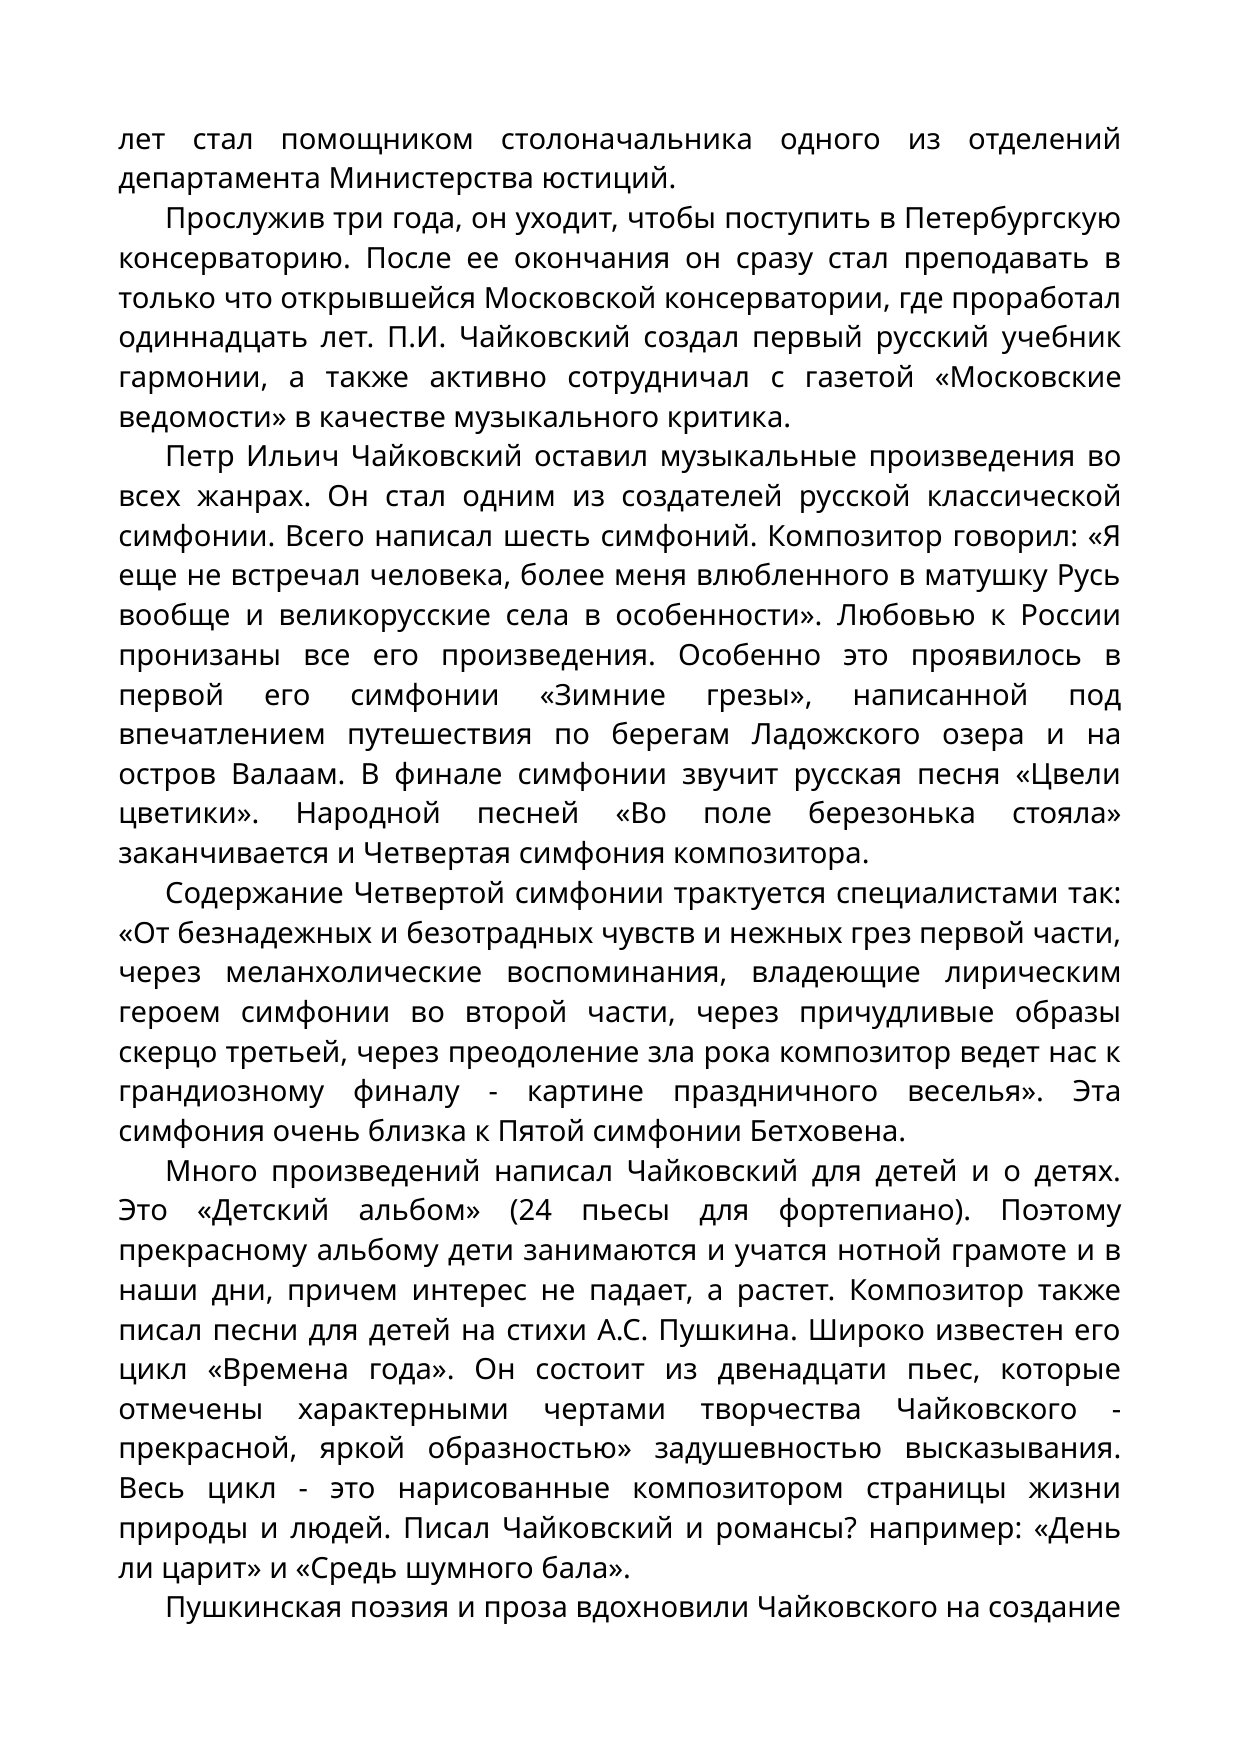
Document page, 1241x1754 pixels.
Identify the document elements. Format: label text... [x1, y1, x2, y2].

text Много произведений написал Чайковский для детей и о детях. Это «Детский альбом» (24 пьесы для фортепиано). Поэтому прекрасному альбому дети занимаются и учатся нотной грамоте и в наши дни, причем интерес не падает, а растет. Композитор также писал песни для детей на стихи А.С. Пушкина. Широко известен его цикл «Времена года». Он состоит из двенадцати пьес, которые отмечены характерными чертами творчества Чайковского - прекрасной, яркой образностью» задушевностью высказывания. Весь цикл - это нарисованные композитором страницы жизни природы и людей. Писал Чайковский и романсы? например: «День ли царит» и «Средь шумного бала». [118, 1150, 1122, 1587]
text лет стал помощником столоначальника одного из отделений департамента Министерства юстиций. [118, 118, 1122, 197]
text Пушкинская поэзия и проза вдохновили Чайковского на создание [118, 1587, 1122, 1626]
text Содержание Четвертой симфонии трактуется специалистами так: «От безнадежных и безотрадных чувств и нежных грез первой части, через меланхолические воспоминания, владеющие лирическим героем симфонии во второй части, через причудливые образы скерцо третьей, через преодоление зла рока композитор ведет нас к грандиозному финалу - картине праздничного веселья». Эта симфония очень близка к Пятой симфонии Бетховена. [118, 872, 1122, 1150]
text Петр Ильич Чайковский оставил музыкальные произведения во всех жанрах. Он стал одним из создателей русской классической симфонии. Всего написал шесть симфоний. Композитор говорил: «Я еще не встречал человека, более меня влюбленного в матушку Русь вообще и великорусские села в особенности». Любовью к России пронизаны все его произведения. Особенно это проявилось в первой его симфонии «Зимние грезы», написанной под впечатлением путешествия по берегам Ладожского озера и на остров Валаам. В финале симфонии звучит русская песня «Цвели цветики». Народной песней «Во поле березонька стояла» заканчивается и Четвертая симфония композитора. [118, 436, 1122, 872]
text Прослужив три года, он уходит, чтобы поступить в Петербургскую консерваторию. После ее окончания он сразу стал преподавать в только что открывшейся Московской консерватории, где проработал одиннадцать лет. П.И. Чайковский создал первый русский учебник гармонии, а также активно сотрудничал с газетой «Московские ведомости» в качестве музыкального критика. [118, 197, 1122, 436]
